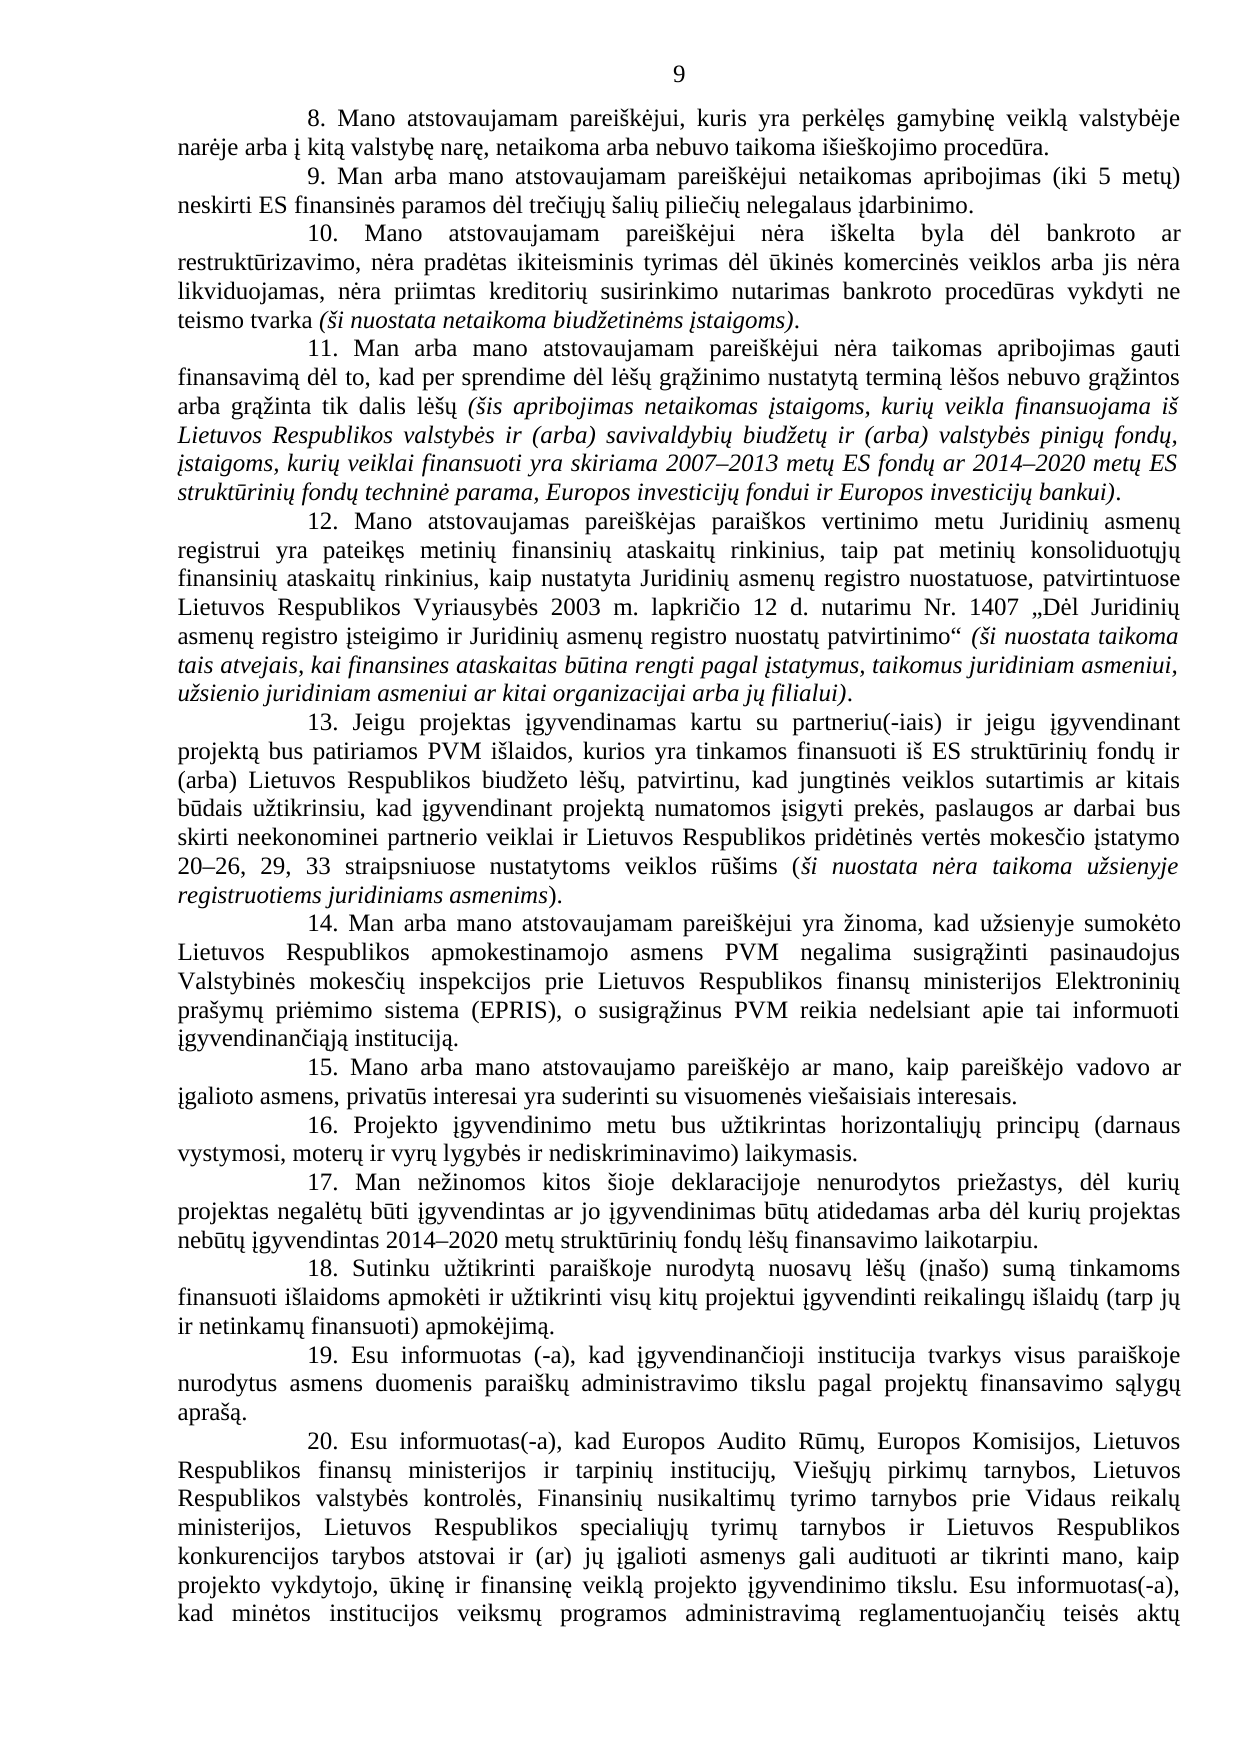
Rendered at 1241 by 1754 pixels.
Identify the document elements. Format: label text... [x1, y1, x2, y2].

text 15. Mano arba mano atstovaujamo pareiškėjo ar mano, kaip pareiškėjo vadovo ar įgalioto asmens, privatūs interesai yra suderinti su visuomenės viešaisiais interesais. [177, 1052, 1181, 1110]
text 18. Sutinku užtikrinti paraiškoje nurodytą nuosavų lėšų (įnašo) sumą tinkamoms finansuoti išlaidoms apmokėti ir užtikrinti visų kitų projektui įgyvendinti reikalingų išlaidų (tarp jų ir netinkamų finansuoti) apmokėjimą. [177, 1253, 1181, 1340]
text 11. Man arba mano atstovaujamam pareiškėjui nėra taikomas apribojimas gauti finansavimą dėl to, kad per sprendime dėl lėšų grąžinimo nustatytą terminą lėšos nebuvo grąžintos arba grąžinta tik dalis lėšų (šis apribojimas netaikomas įstaigoms, kurių veikla finansuojama iš Lietuvos Respublikos valstybės ir (arba) savivaldybių biudžetų ir (arba) valstybės pinigų fondų, įstaigoms, kurių veiklai finansuoti yra skiriama 2007–2013 metų ES fondų ar 2014–2020 metų ES struktūrinių fondų techninė parama, Europos investicijų fondui ir Europos investicijų bankui). [177, 333, 1181, 506]
text 9. Man arba mano atstovaujamam pareiškėjui netaikomas apribojimas (iki 5 metų) neskirti ES finansinės paramos dėl trečiųjų šalių piliečių nelegalaus įdarbinimo. [177, 161, 1181, 218]
text 12. Mano atstovaujamas pareiškėjas paraiškos vertinimo metu Juridinių asmenų registrui yra pateikęs metinių finansinių ataskaitų rinkinius, taip pat metinių konsoliduotųjų finansinių ataskaitų rinkinius, kaip nustatyta Juridinių asmenų registro nuostatuose, patvirtintuose Lietuvos Respublikos Vyriausybės 2003 m. lapkričio 12 d. nutarimu Nr. 1407 „Dėl Juridinių asmenų registro įsteigimo ir Juridinių asmenų registro nuostatų patvirtinimo“ (ši nuostata taikoma tais atvejais, kai finansines ataskaitas būtina rengti pagal įstatymus, taikomus juridiniam asmeniui, užsienio juridiniam asmeniui ar kitai organizacijai arba jų filialui). [177, 506, 1181, 707]
text 19. Esu informuotas (-a), kad įgyvendinančioji institucija tvarkys visus paraiškoje nurodytus asmens duomenis paraiškų administravimo tikslu pagal projektų finansavimo sąlygų aprašą. [177, 1340, 1181, 1426]
text 17. Man nežinomos kitos šioje deklaracijoje nenurodytos priežastys, dėl kurių projektas negalėtų būti įgyvendintas ar jo įgyvendinimas būtų atidedamas arba dėl kurių projektas nebūtų įgyvendintas 2014–2020 metų struktūrinių fondų lėšų finansavimo laikotarpiu. [177, 1167, 1181, 1253]
text 13. Jeigu projektas įgyvendinamas kartu su partneriu(-iais) ir jeigu įgyvendinant projektą bus patiriamos PVM išlaidos, kurios yra tinkamos finansuoti iš ES struktūrinių fondų ir (arba) Lietuvos Respublikos biudžeto lėšų, patvirtinu, kad jungtinės veiklos sutartimis ar kitais būdais užtikrinsiu, kad įgyvendinant projektą numatomos įsigyti prekės, paslaugos ar darbai bus skirti neekonominei partnerio veiklai ir Lietuvos Respublikos pridėtinės vertės mokesčio įstatymo 20–26, 29, 33 straipsniuose nustatytoms veiklos rūšims (ši nuostata nėra taikoma užsienyje registruotiems juridiniams asmenims). [177, 707, 1181, 908]
text 20. Esu informuotas(-a), kad Europos Audito Rūmų, Europos Komisijos, Lietuvos Respublikos finansų ministerijos ir tarpinių institucijų, Viešųjų pirkimų tarnybos, Lietuvos Respublikos valstybės kontrolės, Finansinių nusikaltimų tyrimo tarnybos prie Vidaus reikalų ministerijos, Lietuvos Respublikos specialiųjų tyrimų tarnybos ir Lietuvos Respublikos konkurencijos tarybos atstovai ir (ar) jų įgalioti asmenys gali audituoti ar tikrinti mano, kaip projekto vykdytojo, ūkinę ir finansinę veiklą projekto įgyvendinimo tikslu. Esu informuotas(-a), kad minėtos institucijos veiksmų programos administravimą reglamentuojančių teisės aktų [177, 1426, 1181, 1627]
text 8. Mano atstovaujamam pareiškėjui, kuris yra perkėlęs gamybinę veiklą valstybėje narėje arba į kitą valstybę narę, netaikoma arba nebuvo taikoma išieškojimo procedūra. [177, 103, 1181, 161]
text 16. Projekto įgyvendinimo metu bus užtikrintas horizontaliųjų principų (darnaus vystymosi, moterų ir vyrų lygybės ir nediskriminavimo) laikymasis. [177, 1110, 1181, 1167]
text 14. Man arba mano atstovaujamam pareiškėjui yra žinoma, kad užsienyje sumokėto Lietuvos Respublikos apmokestinamojo asmens PVM negalima susigrąžinti pasinaudojus Valstybinės mokesčių inspekcijos prie Lietuvos Respublikos finansų ministerijos Elektroninių prašymų priėmimo sistema (EPRIS), o susigrąžinus PVM reikia nedelsiant apie tai informuoti įgyvendinančiąją instituciją. [177, 908, 1181, 1052]
text 10. Mano atstovaujamam pareiškėjui nėra iškelta byla dėl bankroto ar restruktūrizavimo, nėra pradėtas ikiteisminis tyrimas dėl ūkinės komercinės veiklos arba jis nėra likviduojamas, nėra priimtas kreditorių susirinkimo nutarimas bankroto procedūras vykdyti ne teismo tvarka (ši nuostata netaikoma biudžetinėms įstaigoms). [177, 218, 1181, 333]
